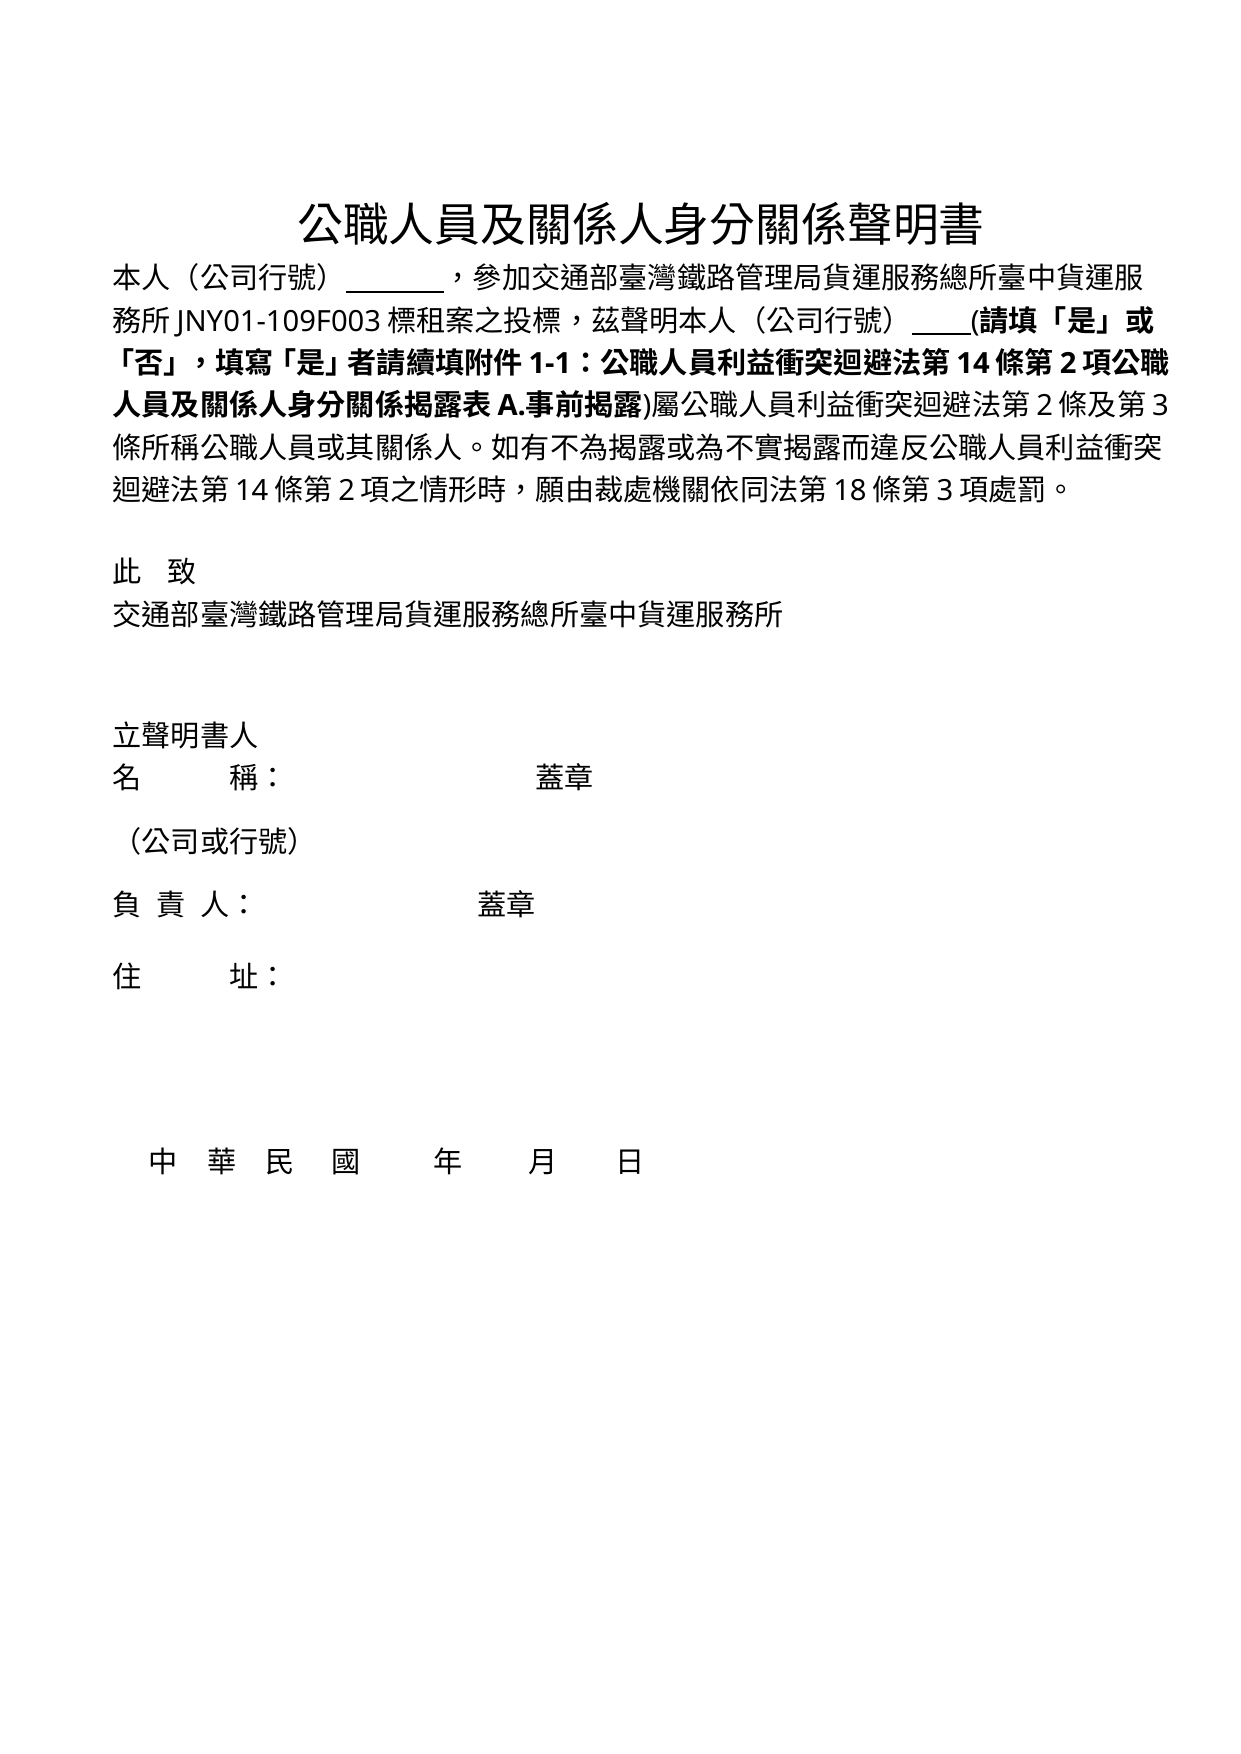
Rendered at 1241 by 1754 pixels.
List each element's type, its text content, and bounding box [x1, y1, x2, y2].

text 公職人員及關係人身分關係聲明書 [112, 188, 1169, 255]
text 住 址： [112, 945, 1169, 997]
text （公司或行號） [112, 818, 1169, 861]
text 名 稱： 蓋章 [112, 755, 1169, 797]
text 中 華 民 國 年 月 日 [112, 1139, 1169, 1181]
text 此 致 [112, 549, 1169, 591]
text 負 責 人： 蓋章 [112, 882, 1169, 924]
text 立聲明書人 [112, 713, 1169, 755]
text 交通部臺灣鐵路管理局貨運服務總所臺中貨運服務所 [112, 591, 1169, 633]
text 本人（公司行號） ，參加交通部臺灣鐵路管理局貨運服務總所臺中貨運服務所JNY01-109F003標租案之投標，茲聲明本人（公司行號） (請填「是」或「否」，填寫「是」者請續填附件1-1：公職人員利益衝突迴避法第14條第2項公職人員及關係人身分關係揭露表A.事前揭露)屬公職人員利益衝突迴避法第2條及第3條所稱公職人員或其關係人。如有不為揭露或為不實揭露而違反公職人員利益衝突迴避法第14條第2項之情形時，願由裁處機關依同法第18條第3項處罰。 [112, 255, 1169, 509]
